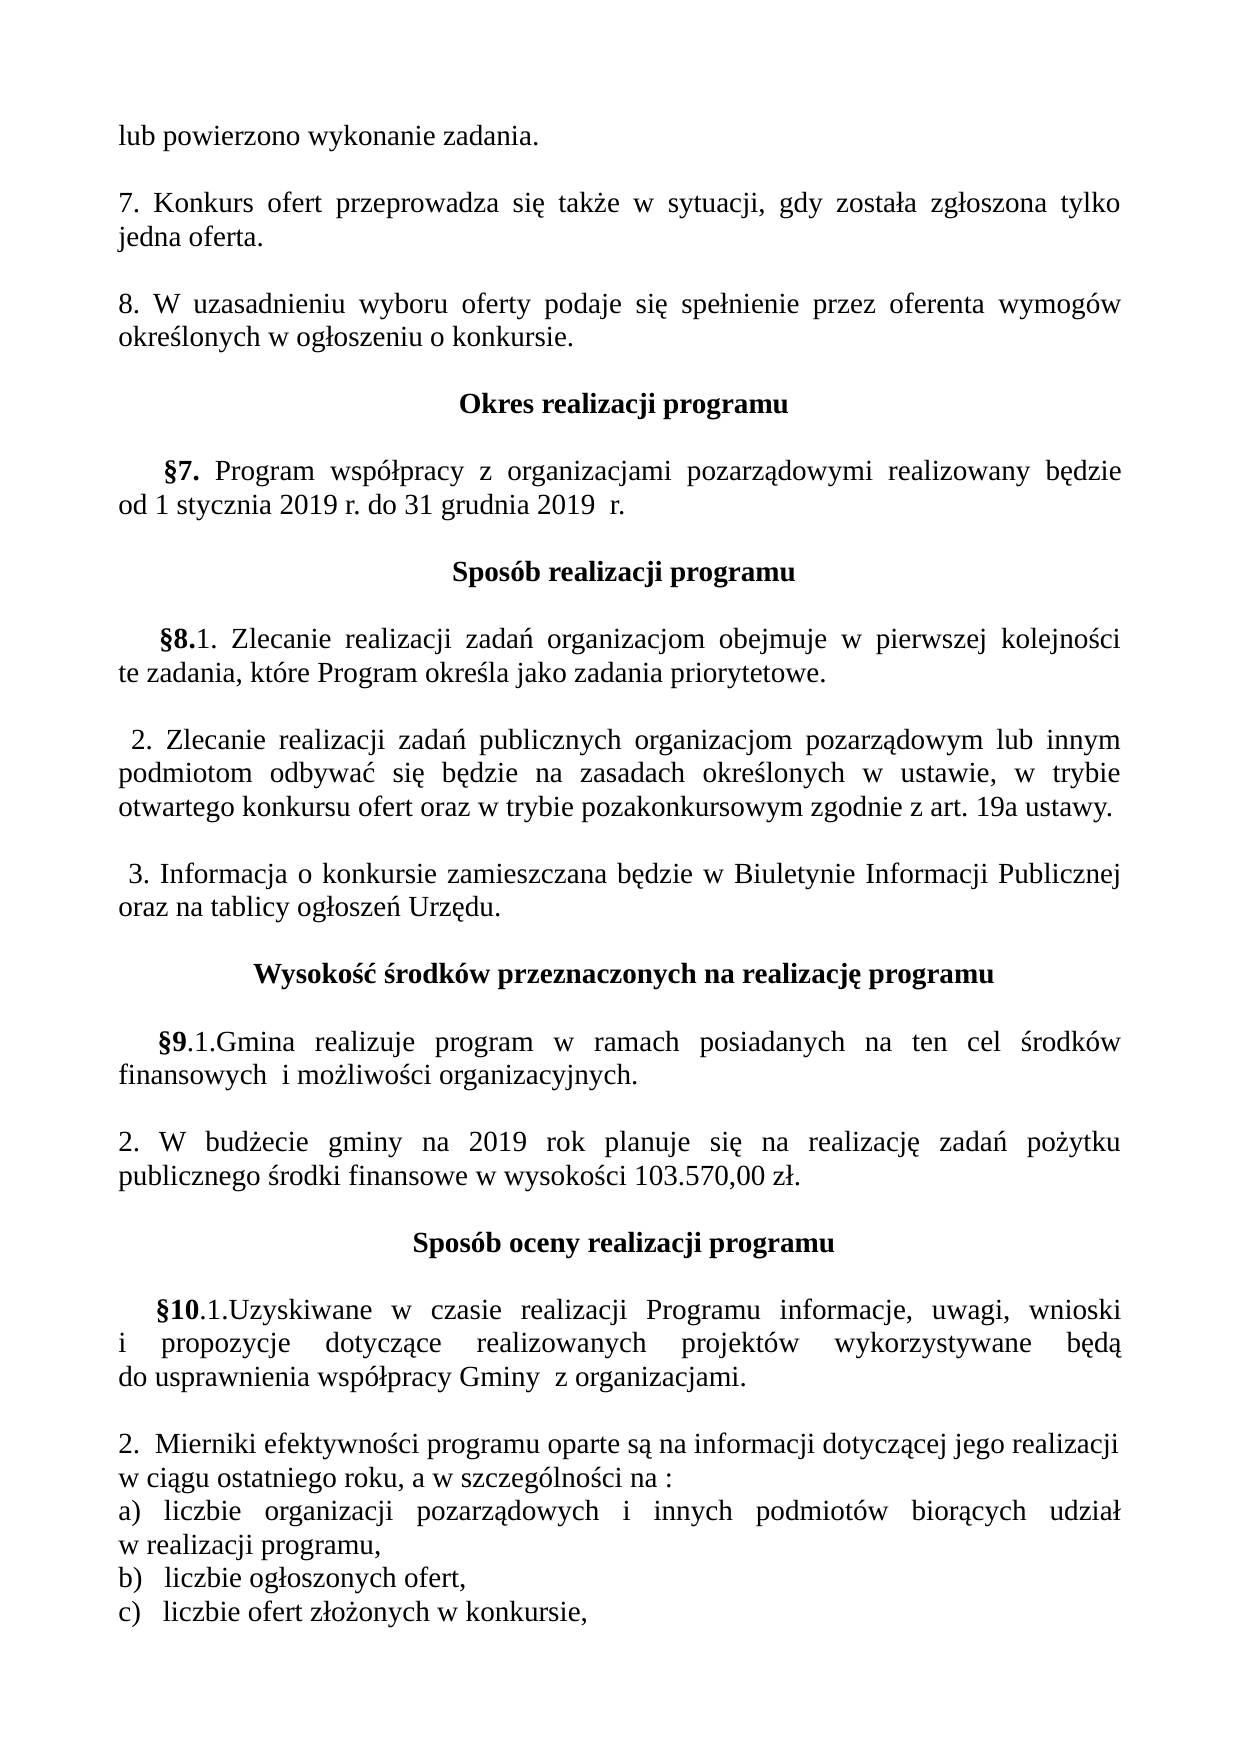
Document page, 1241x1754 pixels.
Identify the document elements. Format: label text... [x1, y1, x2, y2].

text 2. Zlecanie realizacji zadań publicznych organizacjom pozarządowym lub innym podmiotom odbywać się będzie na zasadach określonych w ustawie, w trybie otwartego konkursu ofert oraz w trybie pozakonkursowym zgodnie z art. 19a ustawy. [118, 722, 1122, 822]
text 3. Informacja o konkursie zamieszczana będzie w Biuletynie Informacji Publicznej oraz na tablicy ogłoszeń Urzędu. [118, 856, 1122, 923]
text Okres realizacji programu [118, 386, 1122, 420]
text 2. W budżecie gminy na 2019 rok planuje się na realizację zadań pożytku publicznego środki finansowe w wysokości 103.570,00 zł. [118, 1124, 1122, 1191]
text §9.1.Gmina realizuje program w ramach posiadanych na ten cel środków finansowych i możliwości organizacyjnych. [118, 1024, 1122, 1091]
text 7. Konkurs ofert przeprowadza się także w sytuacji, gdy została zgłoszona tylko jedna oferta. [118, 185, 1122, 252]
text §10.1.Uzyskiwane w czasie realizacji Programu informacje, uwagi, wnioski i propozycje dotyczące realizowanych projektów wykorzystywane będą do usprawnienia współpracy Gminy z organizacjami. [118, 1292, 1122, 1393]
text Wysokość środków przeznaczonych na realizację programu [118, 957, 1122, 990]
text Sposób realizacji programu [118, 554, 1122, 588]
text §7. Program współpracy z organizacjami pozarządowymi realizowany będzie od 1 stycznia 2019 r. do 31 grudnia 2019 r. [118, 453, 1122, 521]
text c) liczbie ofert złożonych w konkursie, [118, 1594, 1122, 1627]
text 2. Mierniki efektywności programu oparte są na informacji dotyczącej jego realizacji w ciągu ostatniego roku, a w szczególności na : [118, 1426, 1122, 1493]
text lub powierzono wykonanie zadania. [118, 118, 1122, 152]
text b) liczbie ogłoszonych ofert, [118, 1560, 1122, 1594]
text Sposób oceny realizacji programu [118, 1225, 1122, 1258]
text a) liczbie organizacji pozarządowych i innych podmiotów biorących udział w realizacji programu, [118, 1493, 1122, 1560]
text 8. W uzasadnieniu wyboru oferty podaje się spełnienie przez oferenta wymogów określonych w ogłoszeniu o konkursie. [118, 286, 1122, 353]
text §8.1. Zlecanie realizacji zadań organizacjom obejmuje w pierwszej kolejności te zadania, które Program określa jako zadania priorytetowe. [118, 621, 1122, 688]
